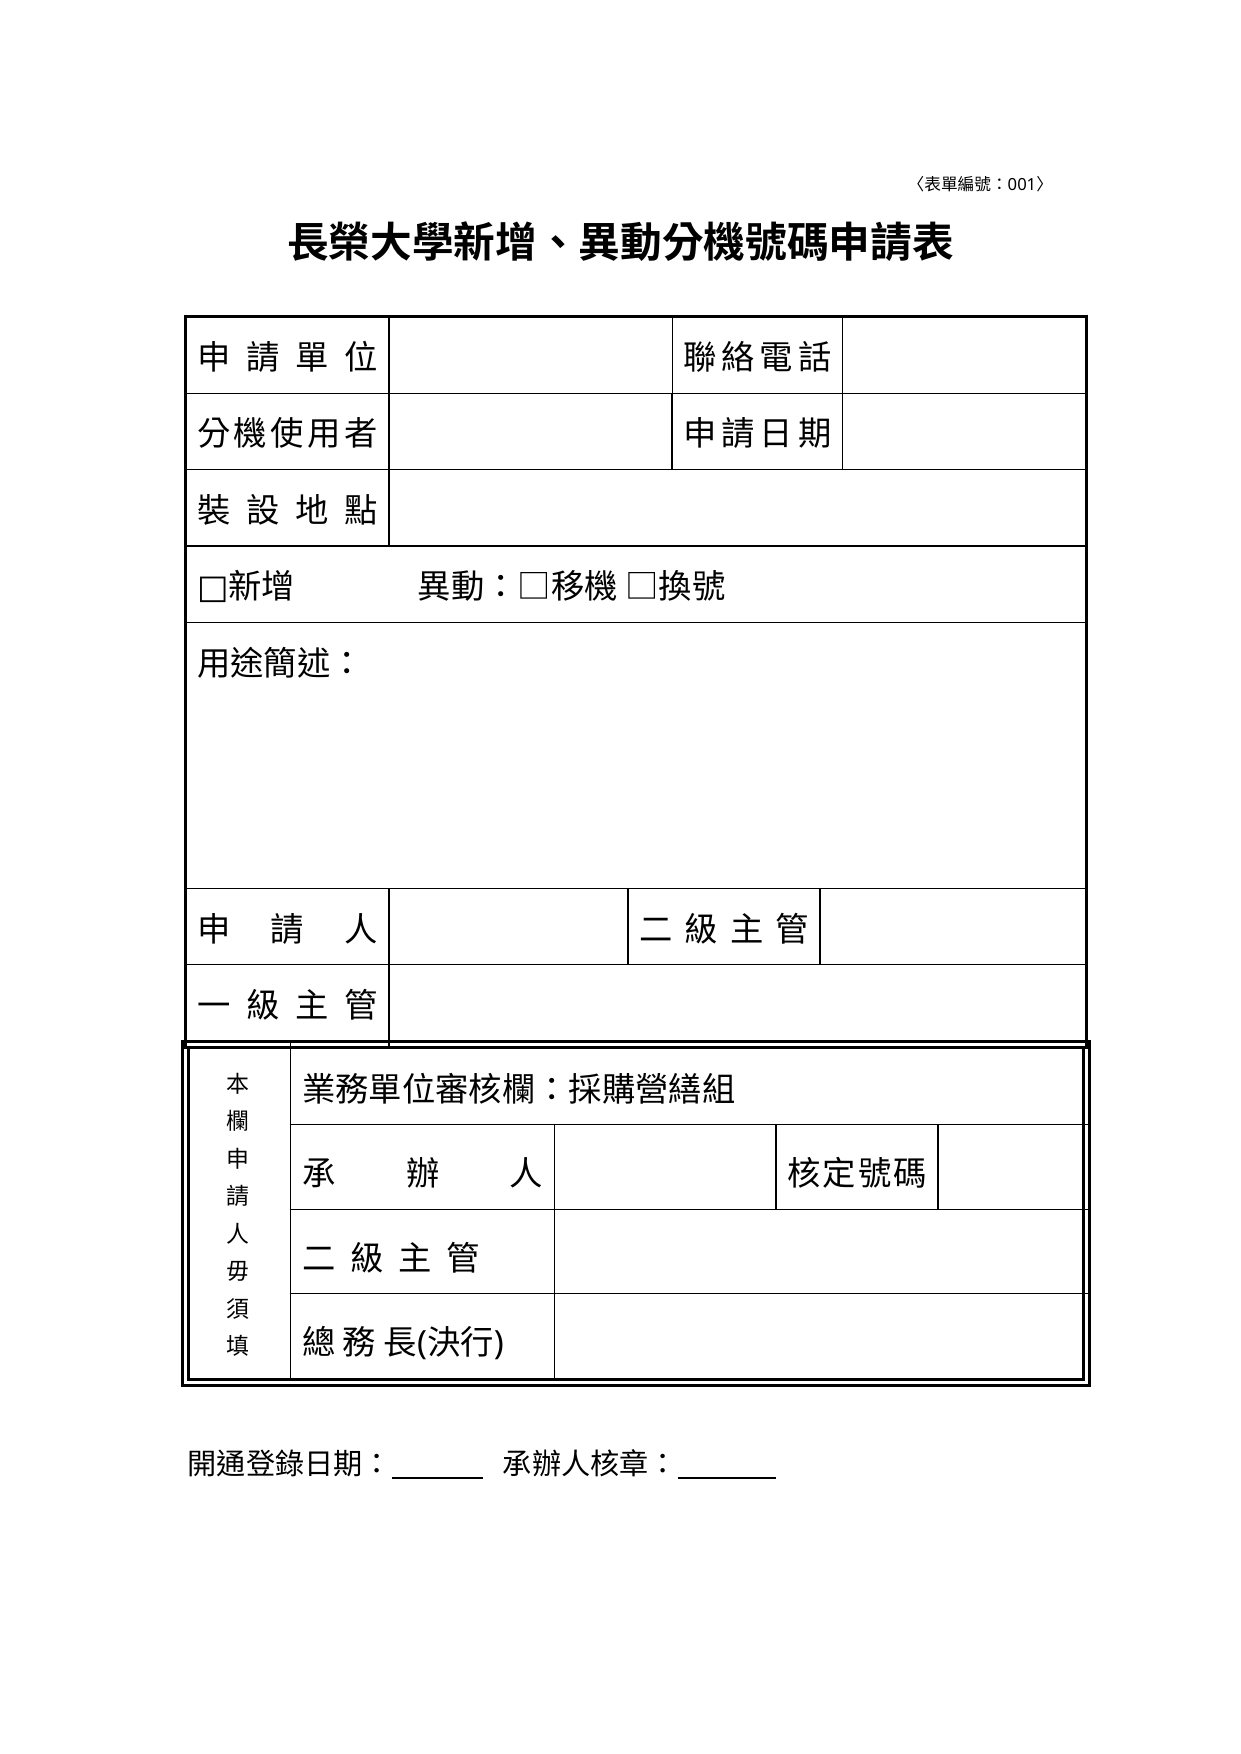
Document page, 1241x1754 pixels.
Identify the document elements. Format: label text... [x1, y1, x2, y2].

table_header [843, 318, 1085, 393]
text 長榮大學新增、異動分機號碼申請表 [187, 202, 1053, 277]
table_cell 承辦人 [291, 1125, 554, 1209]
table_cell 一級主管 [187, 965, 388, 1040]
table_cell [843, 394, 1085, 469]
table_cell [555, 1294, 1082, 1377]
table_header 申請單位 [187, 318, 388, 393]
table_cell 業務單位審核欄：採購營繕組 [291, 1049, 1082, 1124]
table_cell 本 欄 申 請 人 毋 須 填 [190, 1049, 290, 1377]
table_cell 申請日期 [673, 394, 842, 469]
table_cell [555, 1125, 775, 1209]
table_cell [390, 965, 1085, 1040]
table_cell [390, 889, 627, 964]
table_cell 二 級 主 管 [291, 1210, 554, 1293]
table_cell 總 務 長(決行) [291, 1294, 554, 1377]
text 〈表單編號：001〉 [187, 164, 1053, 202]
table_cell [390, 470, 1085, 545]
table_cell 用途簡述： [187, 623, 1085, 887]
table_cell 異動：□移機 □換號 [389, 547, 842, 622]
table_cell [555, 1210, 1082, 1293]
table_header 聯絡電話 [673, 318, 842, 393]
table_cell [390, 394, 671, 469]
table_cell □新增 [187, 547, 389, 622]
table_cell 裝設地點 [187, 470, 388, 545]
table_cell [821, 889, 1085, 964]
table_cell [939, 1125, 1082, 1209]
table_cell 核定號碼 [777, 1125, 937, 1209]
table_cell 申請人 [187, 889, 388, 964]
table_cell 分機使用者 [187, 394, 388, 469]
table_header [390, 318, 672, 393]
table_cell [843, 547, 1085, 622]
table_cell 二級主管 [629, 889, 819, 964]
text 開通登錄日期： 承辦人核章： [187, 1424, 1053, 1499]
